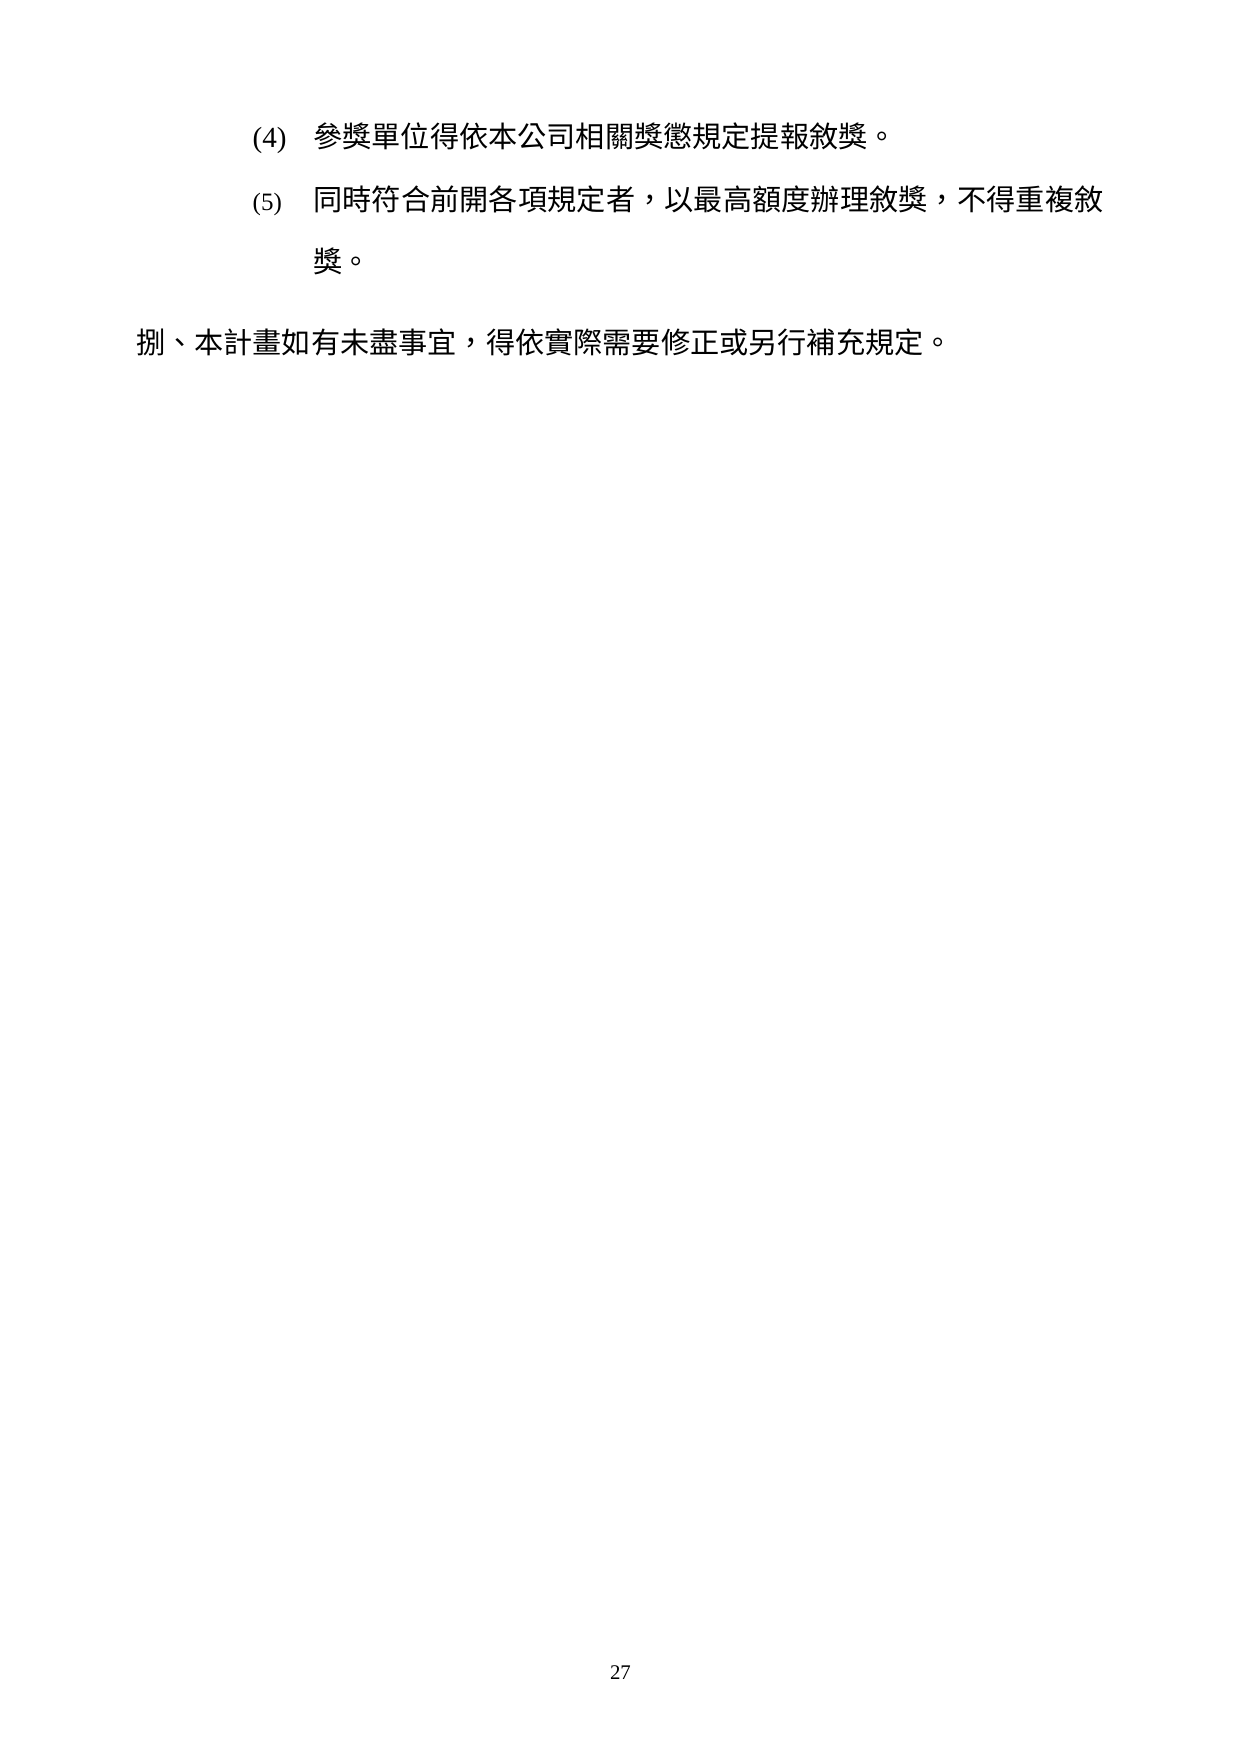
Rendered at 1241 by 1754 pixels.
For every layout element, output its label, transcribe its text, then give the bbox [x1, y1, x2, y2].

list 同時符合前開各項規定者，以最高額度辦理敘獎，不得重複敘獎。 [252, 156, 1104, 281]
list 參獎單位得依本公司相關獎懲規定提報敘獎。 [252, 93, 1104, 156]
text 捌、本計畫如有未盡事宜，得依實際需要修正或另行補充規定。 [136, 299, 1104, 362]
